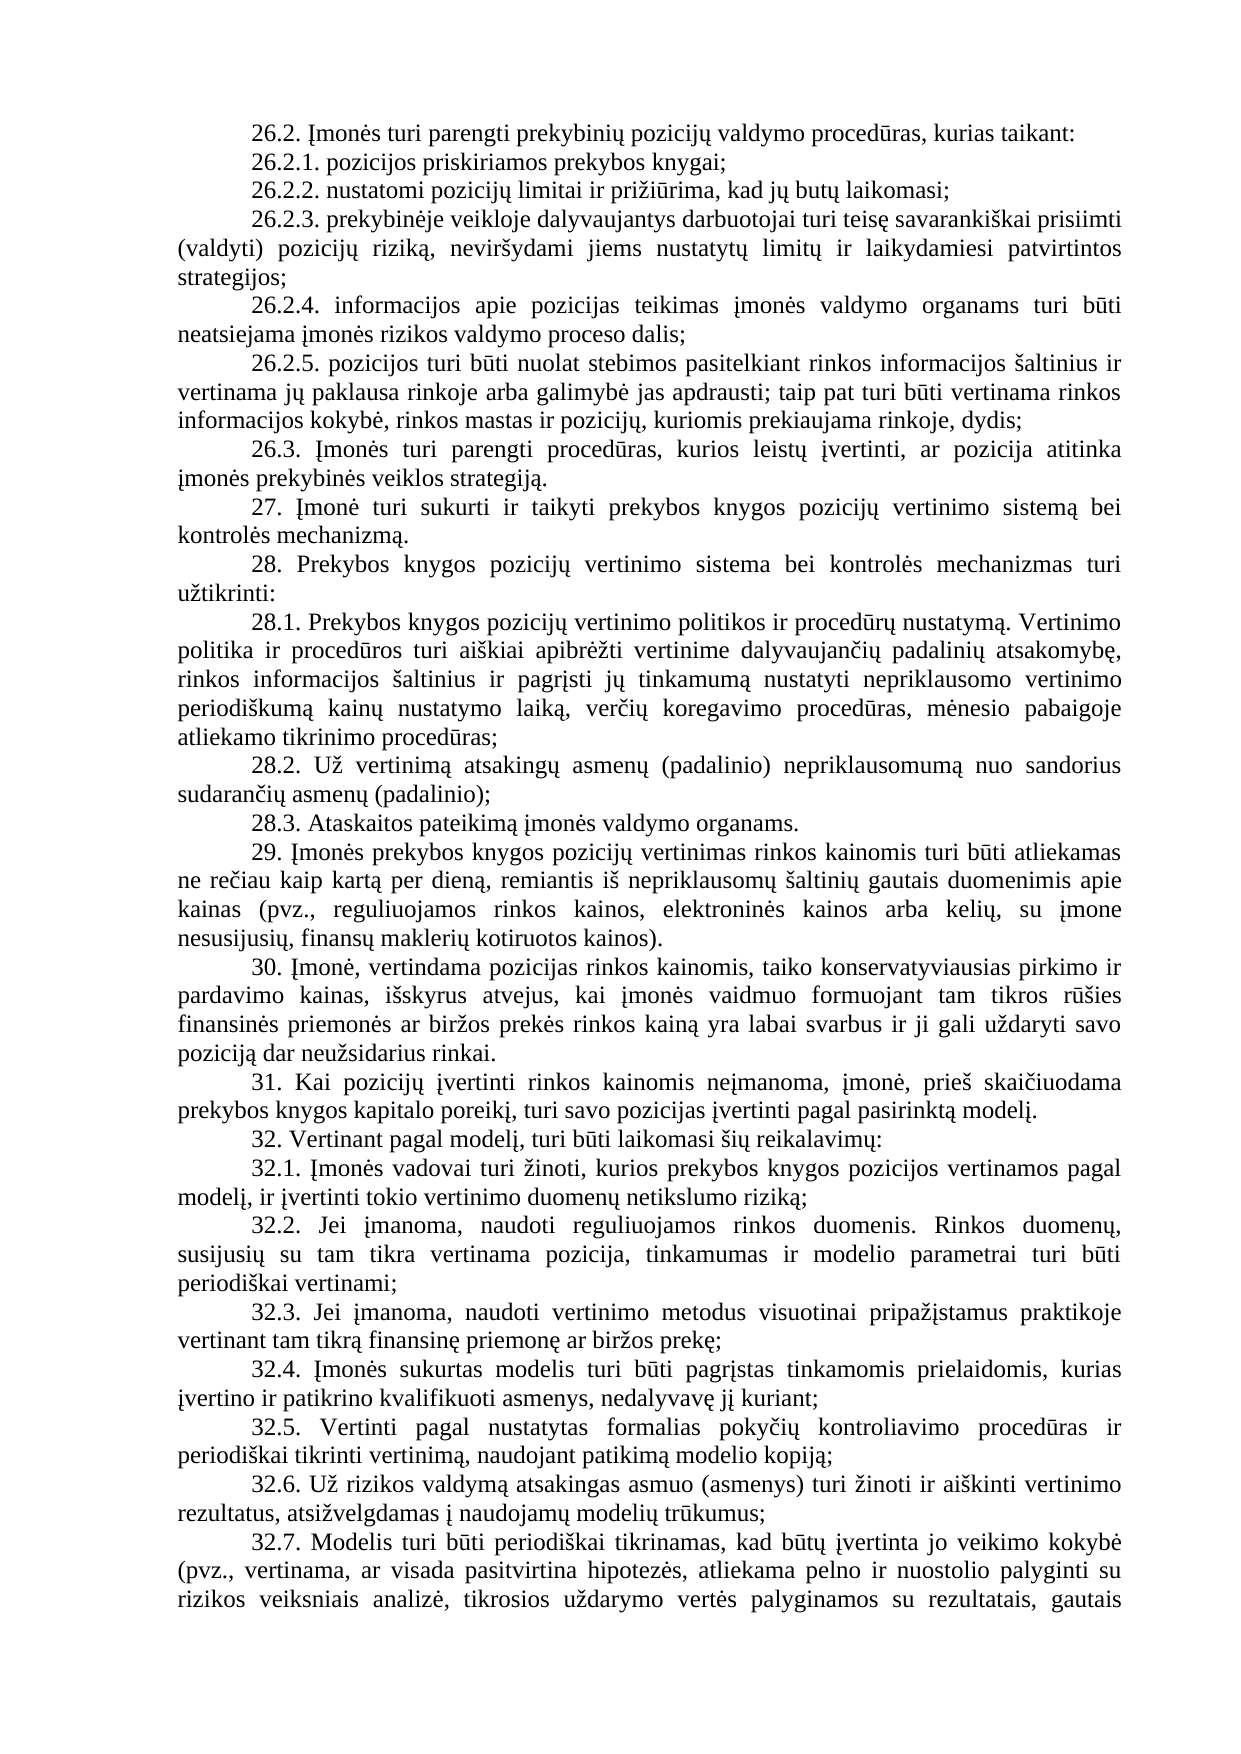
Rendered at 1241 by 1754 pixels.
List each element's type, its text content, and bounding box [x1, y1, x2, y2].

text 28. Prekybos knygos pozicijų vertinimo sistema bei kontrolės mechanizmas turi užtikrinti: [177, 549, 1122, 607]
text 26.3. Įmonės turi parengti procedūras, kurios leistų įvertinti, ar pozicija atitinka įmonės prekybinės veiklos strategiją. [177, 434, 1122, 492]
text 31. Kai pozicijų įvertinti rinkos kainomis neįmanoma, įmonė, prieš skaičiuodama prekybos knygos kapitalo poreikį, turi savo pozicijas įvertinti pagal pasirinktą modelį. [177, 1067, 1122, 1124]
text 32.2. Jei įmanoma, naudoti reguliuojamos rinkos duomenis. Rinkos duomenų, susijusių su tam tikra vertinama pozicija, tinkamumas ir modelio parametrai turi būti periodiškai vertinami; [177, 1211, 1122, 1297]
text 26.2.3. prekybinėje veikloje dalyvaujantys darbuotojai turi teisę savarankiškai prisiimti (valdyti) pozicijų riziką, neviršydami jiems nustatytų limitų ir laikydamiesi patvirtintos strategijos; [177, 204, 1122, 291]
text 26.2.4. informacijos apie pozicijas teikimas įmonės valdymo organams turi būti neatsiejama įmonės rizikos valdymo proceso dalis; [177, 291, 1122, 348]
text 32.6. Už rizikos valdymą atsakingas asmuo (asmenys) turi žinoti ir aiškinti vertinimo rezultatus, atsižvelgdamas į naudojamų modelių trūkumus; [177, 1469, 1122, 1527]
text 30. Įmonė, vertindama pozicijas rinkos kainomis, taiko konservatyviausias pirkimo ir pardavimo kainas, išskyrus atvejus, kai įmonės vaidmuo formuojant tam tikros rūšies finansinės priemonės ar biržos prekės rinkos kainą yra labai svarbus ir ji gali uždaryti savo poziciją dar neužsidarius rinkai. [177, 952, 1122, 1067]
text 29. Įmonės prekybos knygos pozicijų vertinimas rinkos kainomis turi būti atliekamas ne rečiau kaip kartą per dieną, remiantis iš nepriklausomų šaltinių gautais duomenimis apie kainas (pvz., reguliuojamos rinkos kainos, elektroninės kainos arba kelių, su įmone nesusijusių, finansų maklerių kotiruotos kainos). [177, 837, 1122, 952]
text 32.4. Įmonės sukurtas modelis turi būti pagrįstas tinkamomis prielaidomis, kurias įvertino ir patikrino kvalifikuoti asmenys, nedalyvavę jį kuriant; [177, 1354, 1122, 1412]
text 32.1. Įmonės vadovai turi žinoti, kurios prekybos knygos pozicijos vertinamos pagal modelį, ir įvertinti tokio vertinimo duomenų netikslumo riziką; [177, 1153, 1122, 1211]
text 32. Vertinant pagal modelį, turi būti laikomasi šių reikalavimų: [177, 1124, 1122, 1153]
text 26.2. Įmonės turi parengti prekybinių pozicijų valdymo procedūras, kurias taikant: [177, 118, 1122, 147]
text 28.1. Prekybos knygos pozicijų vertinimo politikos ir procedūrų nustatymą. Vertinimo politika ir procedūros turi aiškiai apibrėžti vertinime dalyvaujančių padalinių atsakomybę, rinkos informacijos šaltinius ir pagrįsti jų tinkamumą nustatyti nepriklausomo vertinimo periodiškumą kainų nustatymo laiką, verčių koregavimo procedūras, mėnesio pabaigoje atliekamo tikrinimo procedūras; [177, 607, 1122, 751]
text 28.3. Ataskaitos pateikimą įmonės valdymo organams. [177, 808, 1122, 837]
text 32.5. Vertinti pagal nustatytas formalias pokyčių kontroliavimo procedūras ir periodiškai tikrinti vertinimą, naudojant patikimą modelio kopiją; [177, 1412, 1122, 1469]
text 26.2.2. nustatomi pozicijų limitai ir prižiūrima, kad jų butų laikomasi; [177, 176, 1122, 204]
text 26.2.5. pozicijos turi būti nuolat stebimos pasitelkiant rinkos informacijos šaltinius ir vertinama jų paklausa rinkoje arba galimybė jas apdrausti; taip pat turi būti vertinama rinkos informacijos kokybė, rinkos mastas ir pozicijų, kuriomis prekiaujama rinkoje, dydis; [177, 348, 1122, 434]
text 26.2.1. pozicijos priskiriamos prekybos knygai; [177, 147, 1122, 176]
text 32.3. Jei įmanoma, naudoti vertinimo metodus visuotinai pripažįstamus praktikoje vertinant tam tikrą finansinę priemonę ar biržos prekę; [177, 1297, 1122, 1354]
text 28.2. Už vertinimą atsakingų asmenų (padalinio) nepriklausomumą nuo sandorius sudarančių asmenų (padalinio); [177, 751, 1122, 808]
text 32.7. Modelis turi būti periodiškai tikrinamas, kad būtų įvertinta jo veikimo kokybė (pvz., vertinama, ar visada pasitvirtina hipotezės, atliekama pelno ir nuostolio palyginti su rizikos veiksniais analizė, tikrosios uždarymo vertės palyginamos su rezultatais, gautais [177, 1527, 1122, 1613]
text 27. Įmonė turi sukurti ir taikyti prekybos knygos pozicijų vertinimo sistemą bei kontrolės mechanizmą. [177, 492, 1122, 549]
